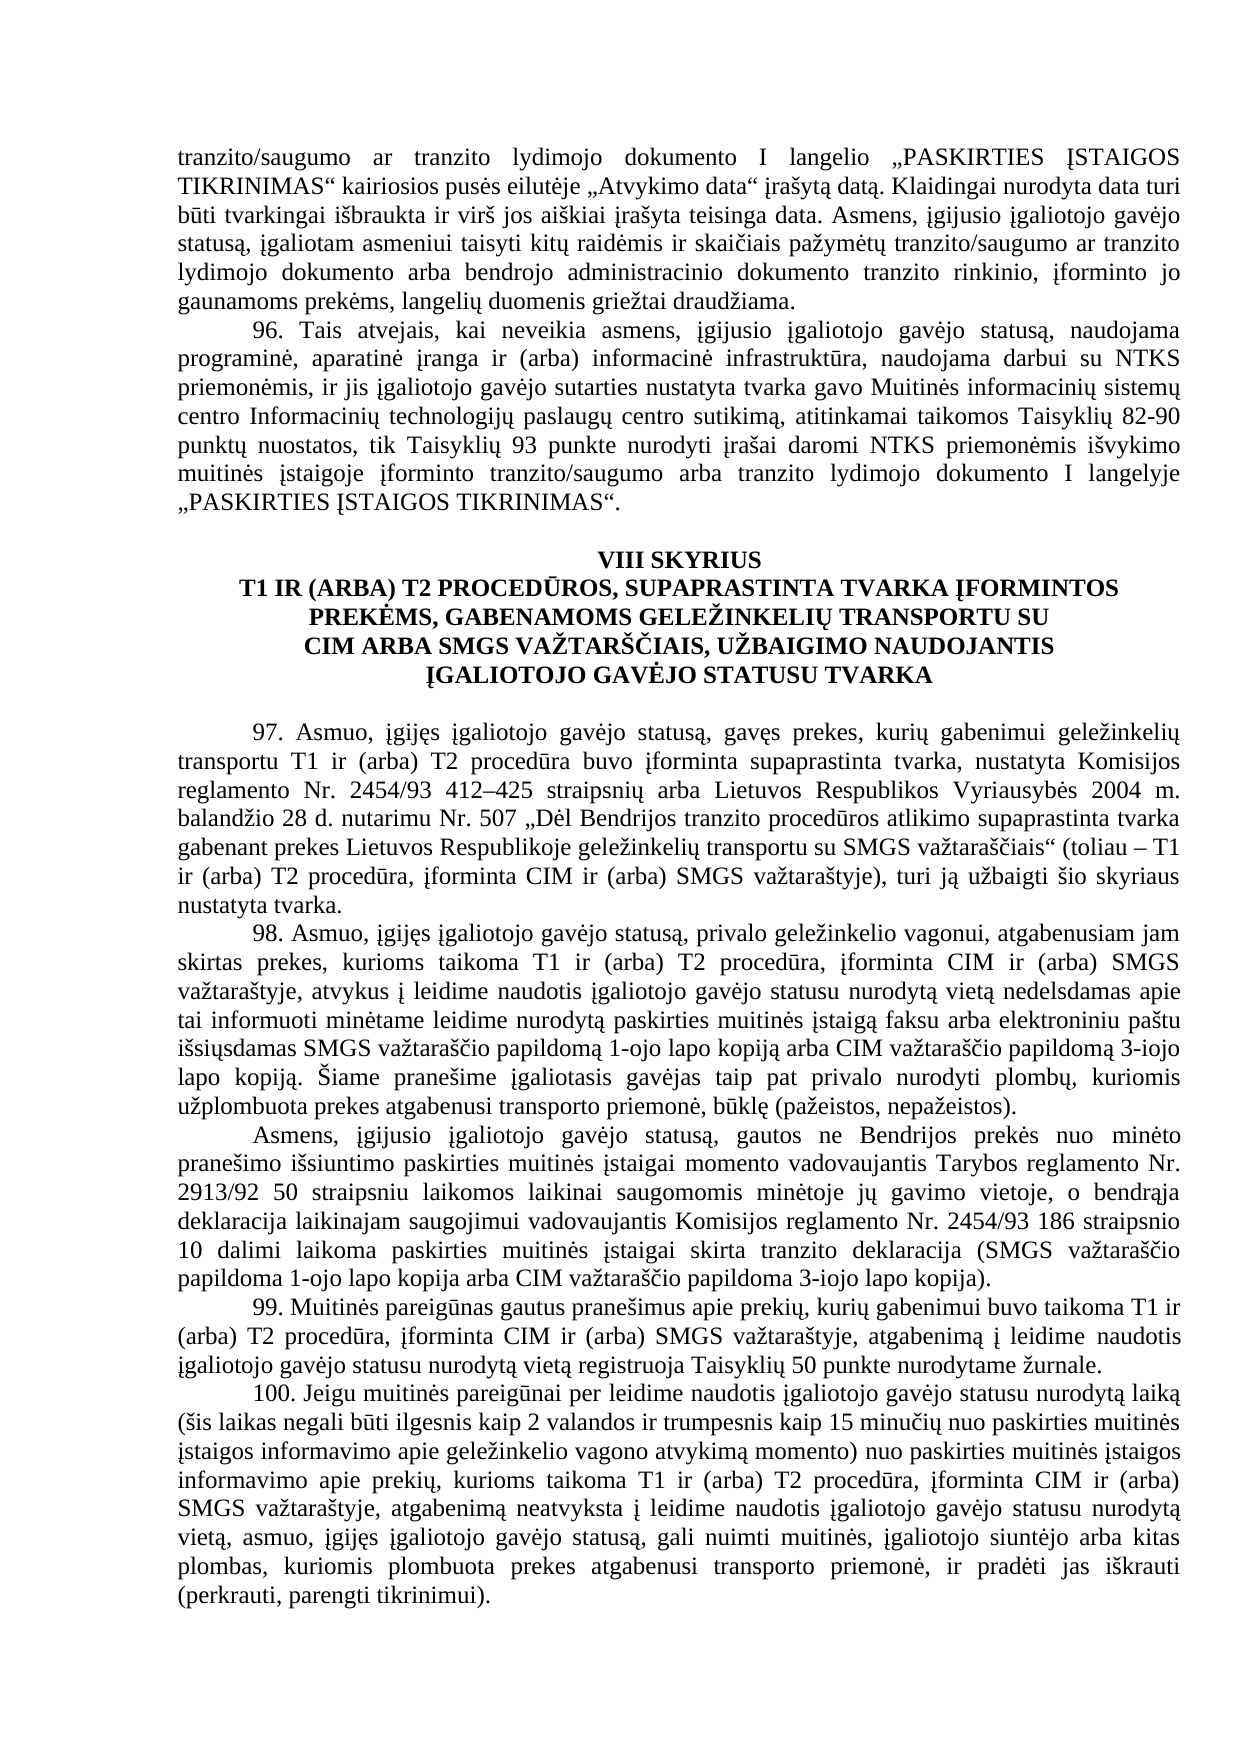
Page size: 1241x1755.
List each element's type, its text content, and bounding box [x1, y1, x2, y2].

text VIII SKYRIUS [177, 545, 1181, 573]
text Asmens, įgijusio įgaliotojo gavėjo statusą, gautos ne Bendrijos prekės nuo minėto pranešimo išsiuntimo paskirties muitinės įstaigai momento vadovaujantis Tarybos reglamento Nr. 2913/92 50 straipsniu laikomos laikinai saugomomis minėtoje jų gavimo vietoje, o bendrąja deklaracija laikinajam saugojimui vadovaujantis Komisijos reglamento Nr. 2454/93 186 straipsnio 10 dalimi laikoma paskirties muitinės įstaigai skirta tranzito deklaracija (SMGS važtaraščio papildoma 1-ojo lapo kopija arba CIM važtaraščio papildoma 3-iojo lapo kopija). [177, 1120, 1181, 1292]
text 100. Jeigu muitinės pareigūnai per leidime naudotis įgaliotojo gavėjo statusu nurodytą laiką (šis laikas negali būti ilgesnis kaip 2 valandos ir trumpesnis kaip 15 minučių nuo paskirties muitinės įstaigos informavimo apie geležinkelio vagono atvykimą momento) nuo paskirties muitinės įstaigos informavimo apie prekių, kurioms taikoma T1 ir (arba) T2 procedūra, įforminta CIM ir (arba) SMGS važtaraštyje, atgabenimą neatvyksta į leidime naudotis įgaliotojo gavėjo statusu nurodytą vietą, asmuo, įgijęs įgaliotojo gavėjo statusą, gali nuimti muitinės, įgaliotojo siuntėjo arba kitas plombas, kuriomis plombuota prekes atgabenusi transporto priemonė, ir pradėti jas iškrauti (perkrauti, parengti tikrinimui). [177, 1378, 1181, 1608]
text 97. Asmuo, įgijęs įgaliotojo gavėjo statusą, gavęs prekes, kurių gabenimui geležinkelių transportu T1 ir (arba) T2 procedūra buvo įforminta supaprastinta tvarka, nustatyta Komisijos reglamento Nr. 2454/93 412–425 straipsnių arba Lietuvos Respublikos Vyriausybės 2004 m. balandžio 28 d. nutarimu Nr. 507 „Dėl Bendrijos tranzito procedūros atlikimo supaprastinta tvarka gabenant prekes Lietuvos Respublikoje geležinkelių transportu su SMGS važtaraščiais“ (toliau – T1 ir (arba) T2 procedūra, įforminta CIM ir (arba) SMGS važtaraštyje), turi ją užbaigti šio skyriaus nustatyta tvarka. [177, 717, 1181, 918]
text T1 ir (ARBA) T2 PROCEDŪROS, SUPAPRASTINTA TVARKA ĮFORMINTOS [177, 573, 1181, 602]
text tranzito/saugumo ar tranzito lydimojo dokumento I langelio „PASKIRTIES ĮSTAIGOS TIKRINIMAS“ kairiosios pusės eilutėje „Atvykimo data“ įrašytą datą. Klaidingai nurodyta data turi būti tvarkingai išbraukta ir virš jos aiškiai įrašyta teisinga data. Asmens, įgijusio įgaliotojo gavėjo statusą, įgaliotam asmeniui taisyti kitų raidėmis ir skaičiais pažymėtų tranzito/saugumo ar tranzito lydimojo dokumento arba bendrojo administracinio dokumento tranzito rinkinio, įforminto jo gaunamoms prekėms, langelių duomenis griežtai draudžiama. [177, 142, 1181, 315]
text 96. Tais atvejais, kai neveikia asmens, įgijusio įgaliotojo gavėjo statusą, naudojama programinė, aparatinė įranga ir (arba) informacinė infrastruktūra, naudojama darbui su NTKS priemonėmis, ir jis įgaliotojo gavėjo sutarties nustatyta tvarka gavo Muitinės informacinių sistemų centro Informacinių technologijų paslaugų centro sutikimą, atitinkamai taikomos Taisyklių 82-90 punktų nuostatos, tik Taisyklių 93 punkte nurodyti įrašai daromi NTKS priemonėmis išvykimo muitinės įstaigoje įforminto tranzito/saugumo arba tranzito lydimojo dokumento I langelyje „PASKIRTIES ĮSTAIGOS TIKRINIMAS“. [177, 315, 1181, 516]
text 98. Asmuo, įgijęs įgaliotojo gavėjo statusą, privalo geležinkelio vagonui, atgabenusiam jam skirtas prekes, kurioms taikoma T1 ir (arba) T2 procedūra, įforminta CIM ir (arba) SMGS važtaraštyje, atvykus į leidime naudotis įgaliotojo gavėjo statusu nurodytą vietą nedelsdamas apie tai informuoti minėtame leidime nurodytą paskirties muitinės įstaigą faksu arba elektroniniu paštu išsiųsdamas SMGS važtaraščio papildomą 1-ojo lapo kopiją arba CIM važtaraščio papildomą 3-iojo lapo kopiją. Šiame pranešime įgaliotasis gavėjas taip pat privalo nurodyti plombų, kuriomis užplombuota prekes atgabenusi transporto priemonė, būklę (pažeistos, nepažeistos). [177, 918, 1181, 1120]
text ĮGALIOTOJO GAVĖJO STATUSU TVARKA [177, 660, 1181, 688]
text CIM arba SMGS VAŽTARŠČIAIS, UŽBAIGIMO NAUDOJANTIS [177, 631, 1181, 660]
text 99. Muitinės pareigūnas gautus pranešimus apie prekių, kurių gabenimui buvo taikoma T1 ir (arba) T2 procedūra, įforminta CIM ir (arba) SMGS važtaraštyje, atgabenimą į leidime naudotis įgaliotojo gavėjo statusu nurodytą vietą registruoja Taisyklių 50 punkte nurodytame žurnale. [177, 1292, 1181, 1378]
text PREKĖMS, GABENAMOMS GELEŽINKELIŲ TRANSPORTU SU [177, 602, 1181, 631]
